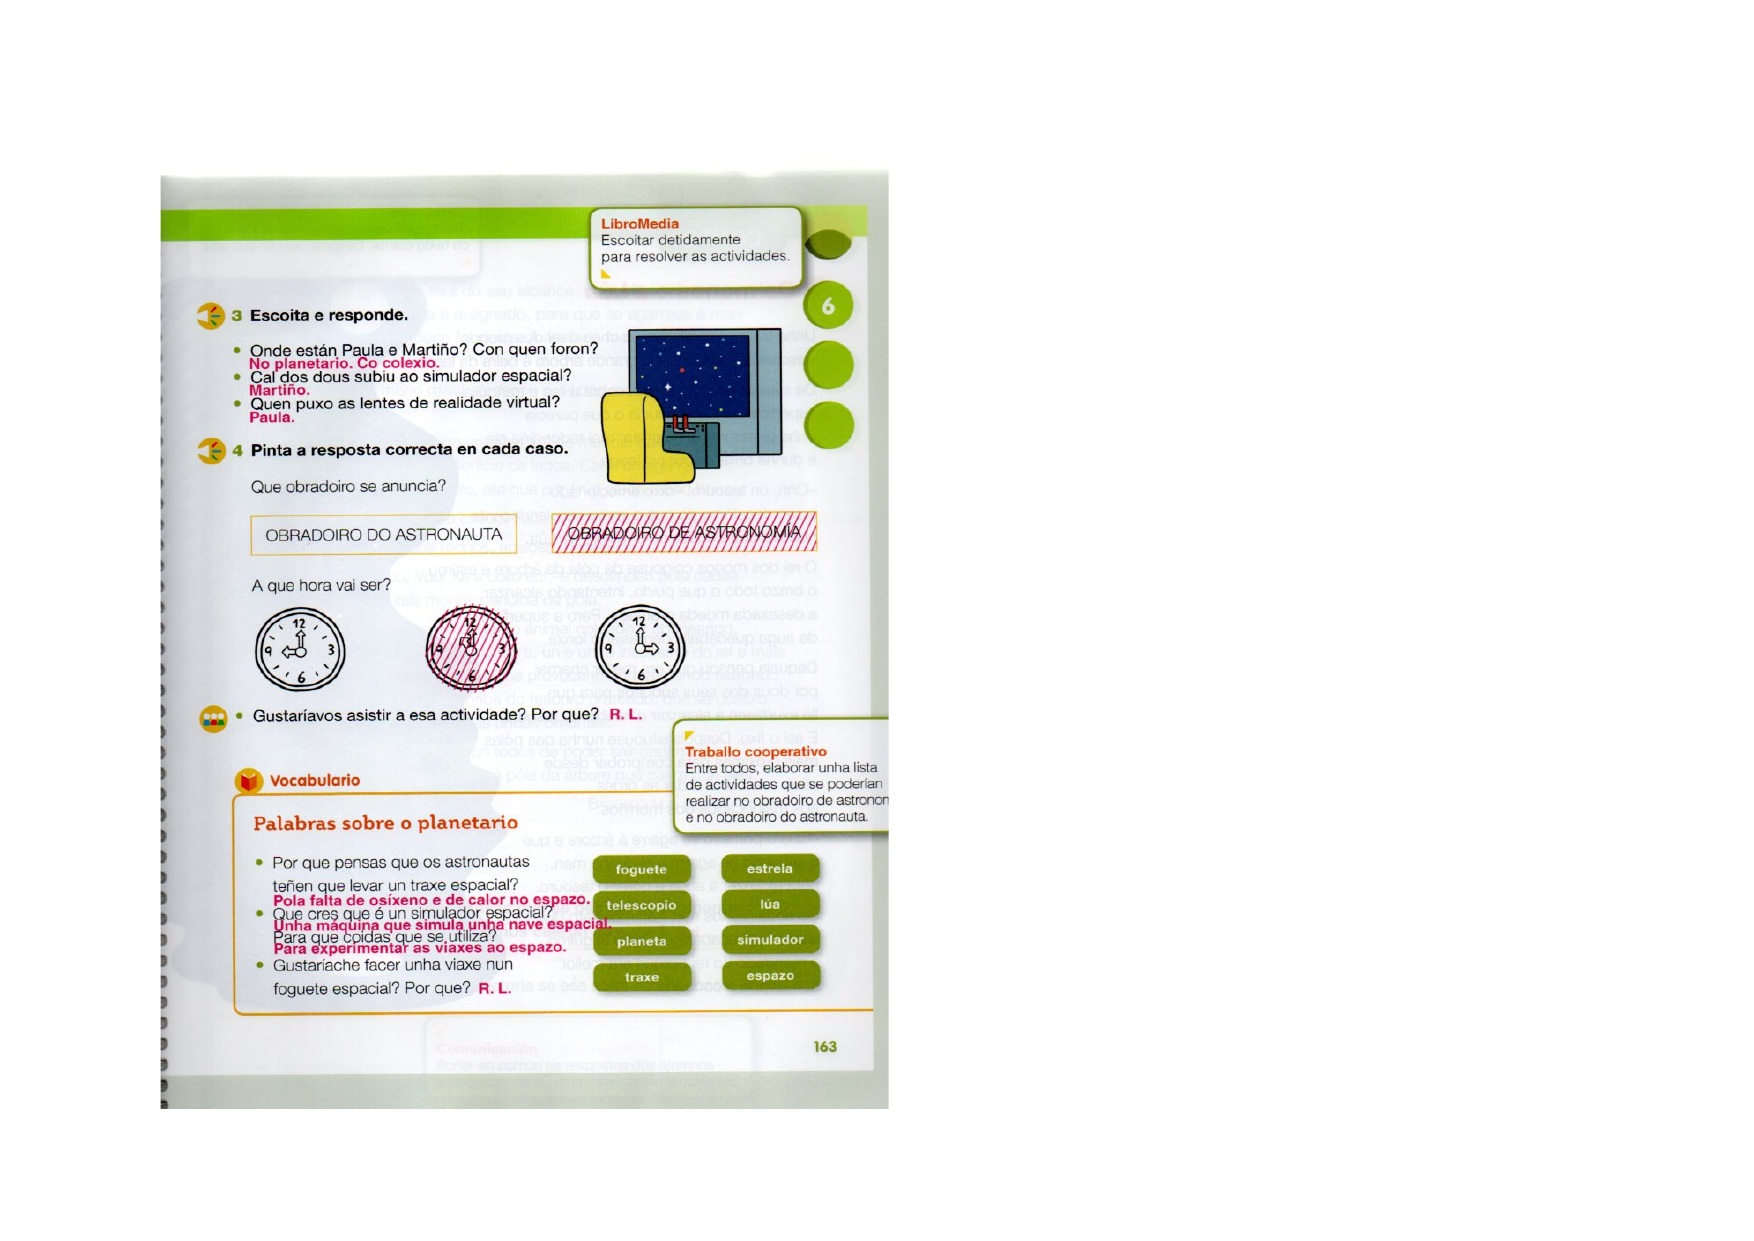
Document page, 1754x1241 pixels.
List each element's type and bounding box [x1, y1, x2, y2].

picture [160, 131, 889, 1109]
